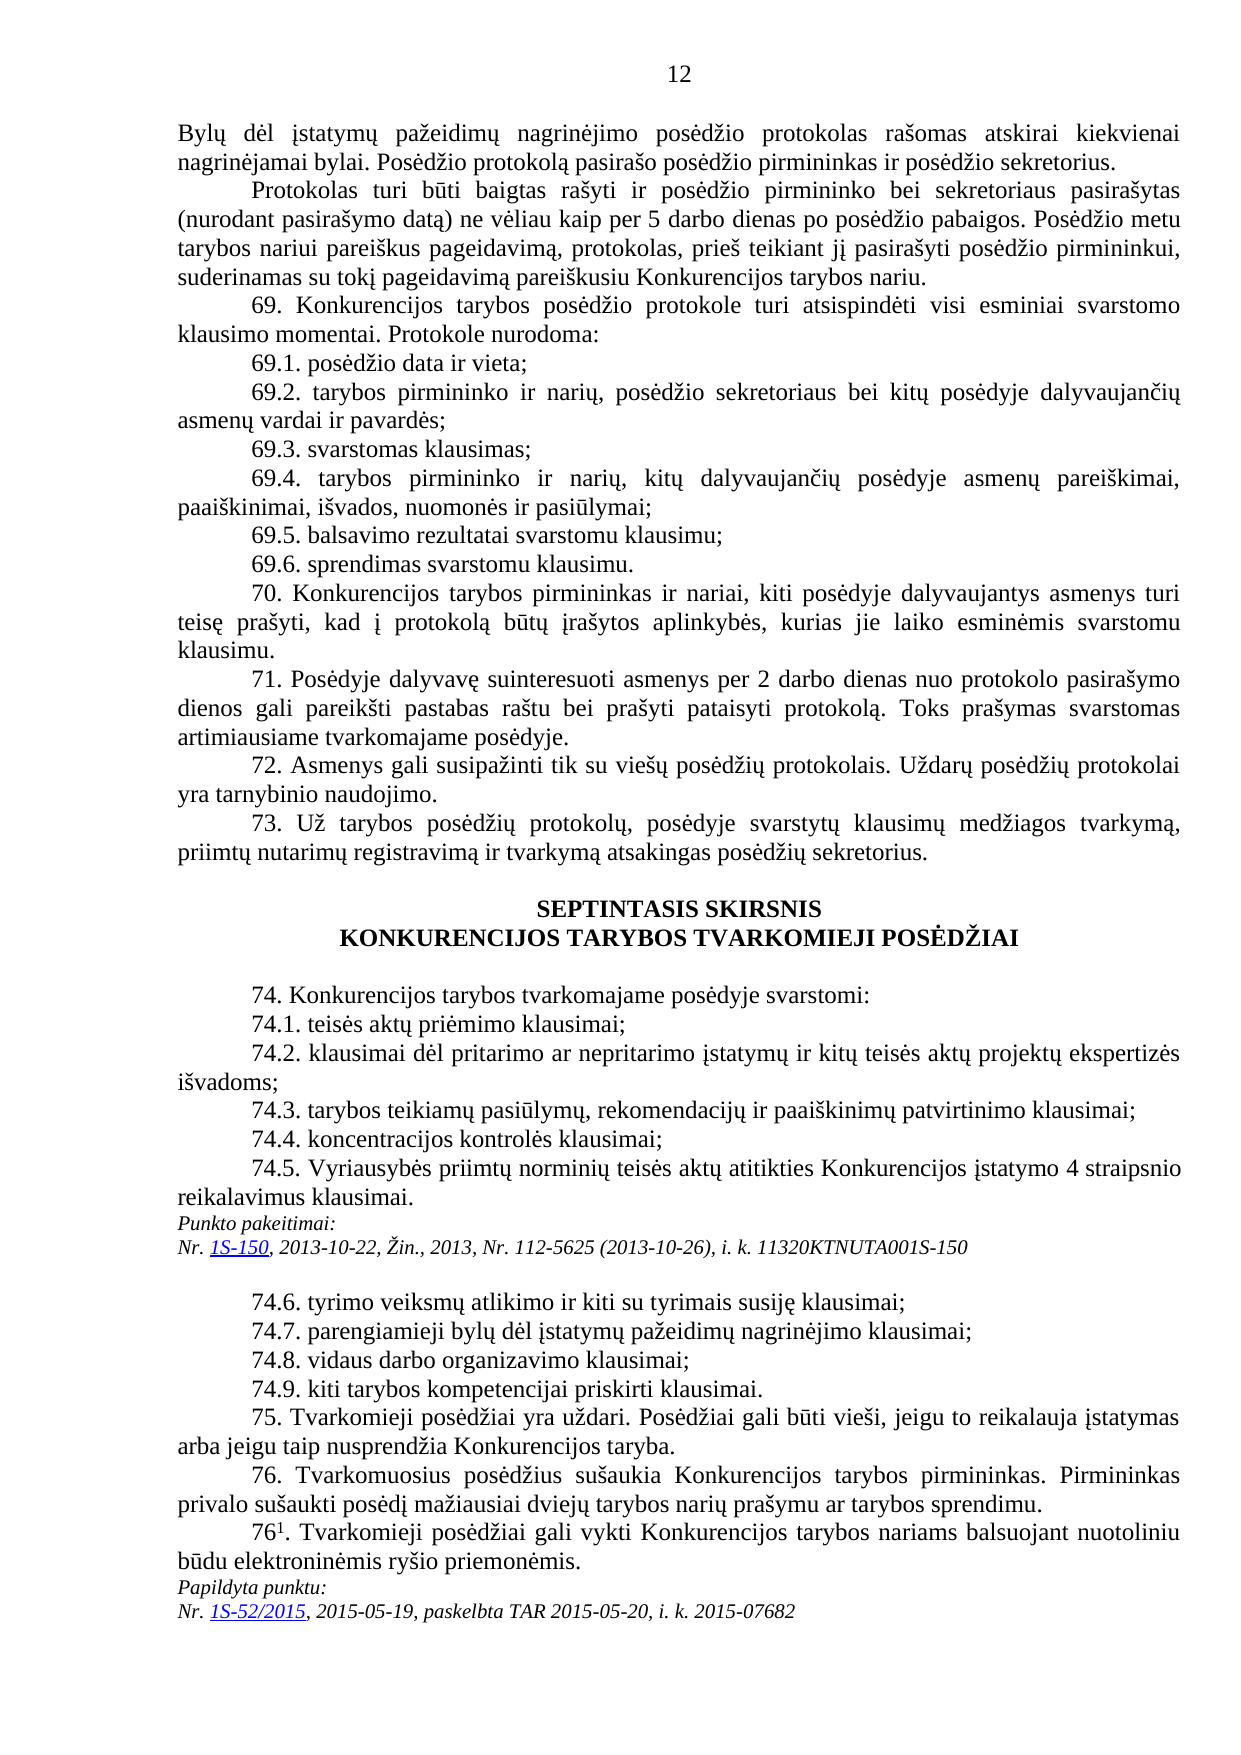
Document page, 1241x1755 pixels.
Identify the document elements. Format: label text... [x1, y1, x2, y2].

text 75. Tvarkomieji posėdžiai yra uždari. Posėdžiai gali būti vieši, jeigu to reikalauja įstatymas arba jeigu taip nusprendžia Konkurencijos taryba. [177, 1402, 1181, 1460]
text 761. Tvarkomieji posėdžiai gali vykti Konkurencijos tarybos nariams balsuojant nuotoliniu būdu elektroninėmis ryšio priemonėmis. [177, 1517, 1181, 1575]
text 72. Asmenys gali susipažinti tik su viešų posėdžių protokolais. Uždarų posėdžių protokolai yra tarnybinio naudojimo. [177, 751, 1181, 808]
text 74.4. koncentracijos kontrolės klausimai; [177, 1124, 1181, 1153]
text 74. Konkurencijos tarybos tvarkomajame posėdyje svarstomi: [177, 981, 1181, 1009]
text 69.2. tarybos pirmininko ir narių, posėdžio sekretoriaus bei kitų posėdyje dalyvaujančių asmenų vardai ir pavardės; [177, 377, 1181, 434]
text 74.9. kiti tarybos kompetencijai priskirti klausimai. [177, 1374, 1181, 1402]
text SEPTINTASIS SKIRSNIS [177, 894, 1181, 923]
text 74.7. parengiamieji bylų dėl įstatymų pažeidimų nagrinėjimo klausimai; [177, 1316, 1181, 1345]
text 70. Konkurencijos tarybos pirmininkas ir nariai, kiti posėdyje dalyvaujantys asmenys turi teisę prašyti, kad į protokolą būtų įrašytos aplinkybės, kurias jie laiko esminėmis svarstomu klausimu. [177, 578, 1181, 664]
text 74.6. tyrimo veiksmų atlikimo ir kiti su tyrimais susiję klausimai; [177, 1287, 1181, 1316]
text 74.1. teisės aktų priėmimo klausimai; [177, 1009, 1181, 1038]
text 69.5. balsavimo rezultatai svarstomu klausimu; [177, 521, 1181, 549]
text KONKURENCIJOS TARYBOS TVARKOMIEJI POSĖDŽIAI [177, 923, 1181, 952]
text 74.3. tarybos teikiamų pasiūlymų, rekomendacijų ir paaiškinimų patvirtinimo klausimai; [177, 1096, 1181, 1124]
text 73. Už tarybos posėdžių protokolų, posėdyje svarstytų klausimų medžiagos tvarkymą, priimtų nutarimų registravimą ir tvarkymą atsakingas posėdžių sekretorius. [177, 808, 1181, 866]
text 69.6. sprendimas svarstomu klausimu. [177, 549, 1181, 578]
text 69.4. tarybos pirmininko ir narių, kitų dalyvaujančių posėdyje asmenų pareiškimai, paaiškinimai, išvados, nuomonės ir pasiūlymai; [177, 463, 1181, 521]
text 69.1. posėdžio data ir vieta; [177, 348, 1181, 377]
text Bylų dėl įstatymų pažeidimų nagrinėjimo posėdžio protokolas rašomas atskirai kiekvienai nagrinėjamai bylai. Posėdžio protokolą pasirašo posėdžio pirmininkas ir posėdžio sekretorius. [177, 118, 1181, 176]
text Punkto pakeitimai: [177, 1211, 1181, 1235]
text Nr. 1S-150, 2013-10-22, Žin., 2013, Nr. 112-5625 (2013-10-26), i. k. 11320KTNUTA001S-150 [177, 1235, 1181, 1259]
text Papildyta punktu: [177, 1575, 1181, 1599]
text Nr. 1S-52/2015, 2015-05-19, paskelbta TAR 2015-05-20, i. k. 2015-07682 [177, 1599, 1181, 1623]
text 74.5. Vyriausybės priimtų norminių teisės aktų atitikties Konkurencijos įstatymo 4 straipsnio reikalavimus klausimai. [177, 1153, 1181, 1211]
text 69. Konkurencijos tarybos posėdžio protokole turi atsispindėti visi esminiai svarstomo klausimo momentai. Protokole nurodoma: [177, 291, 1181, 348]
text 69.3. svarstomas klausimas; [177, 434, 1181, 463]
text 74.2. klausimai dėl pritarimo ar nepritarimo įstatymų ir kitų teisės aktų projektų ekspertizės išvadoms; [177, 1038, 1181, 1096]
text Protokolas turi būti baigtas rašyti ir posėdžio pirmininko bei sekretoriaus pasirašytas (nurodant pasirašymo datą) ne vėliau kaip per 5 darbo dienas po posėdžio pabaigos. Posėdžio metu tarybos nariui pareiškus pageidavimą, protokolas, prieš teikiant jį pasirašyti posėdžio pirmininkui, suderinamas su tokį pageidavimą pareiškusiu Konkurencijos tarybos nariu. [177, 176, 1181, 291]
text 76. Tvarkomuosius posėdžius sušaukia Konkurencijos tarybos pirmininkas. Pirmininkas privalo sušaukti posėdį mažiausiai dviejų tarybos narių prašymu ar tarybos sprendimu. [177, 1460, 1181, 1517]
text 74.8. vidaus darbo organizavimo klausimai; [177, 1345, 1181, 1374]
text 71. Posėdyje dalyvavę suinteresuoti asmenys per 2 darbo dienas nuo protokolo pasirašymo dienos gali pareikšti pastabas raštu bei prašyti pataisyti protokolą. Toks prašymas svarstomas artimiausiame tvarkomajame posėdyje. [177, 664, 1181, 751]
